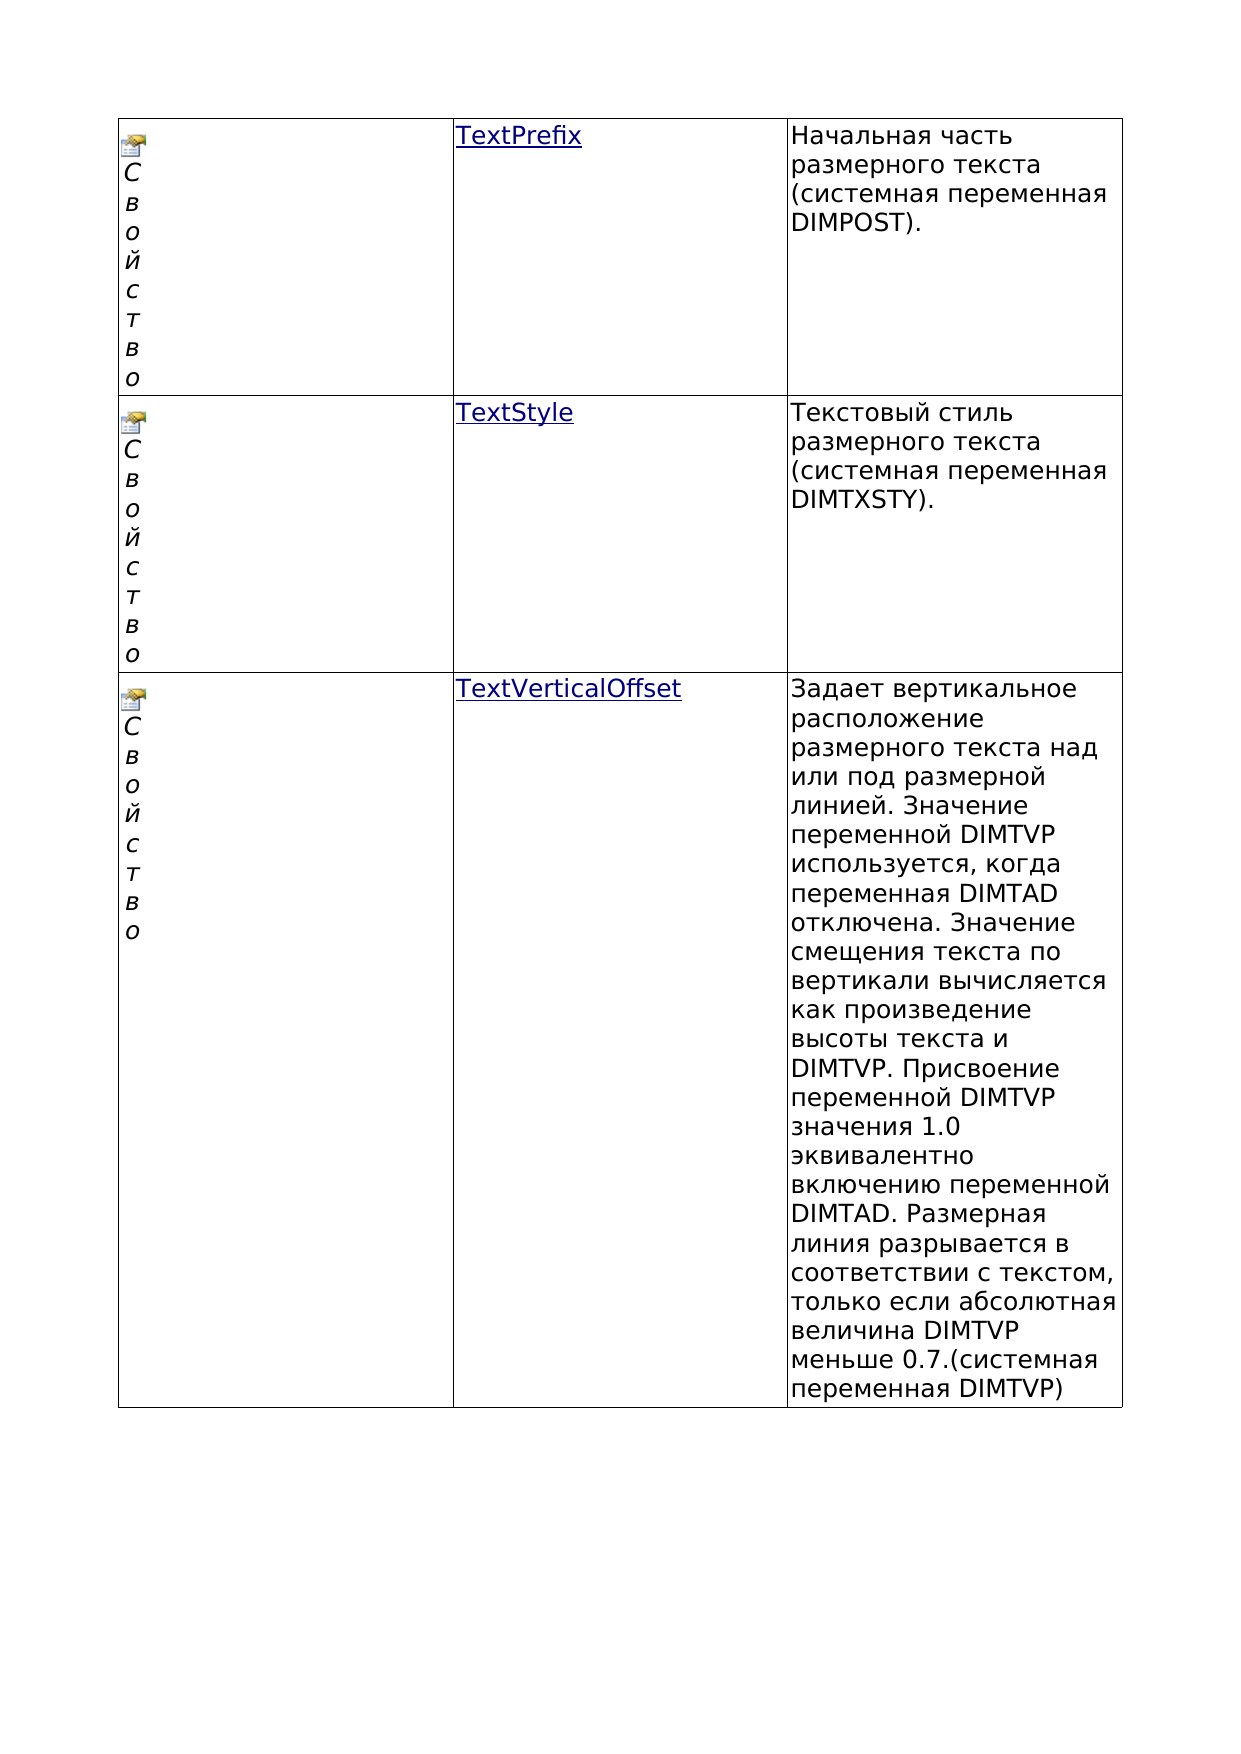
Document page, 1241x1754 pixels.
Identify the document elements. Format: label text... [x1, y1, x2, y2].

table_cell [119, 396, 453, 672]
table_cell Начальная часть размерного текста (системная переменная DIMPOST). [788, 119, 1122, 395]
picture [121, 687, 147, 713]
table_cell Задает вертикальное расположение размерного текста над или под размерной линией. Значение переменной DIMTVP используется, когда переменная DIMTAD отключена. Значение смещения текста по вертикали вычисляется как произведение высоты текста и DIMTVP. Присвоение переменной DIMTVP значения 1.0 эквивалентно включению переменной DIMTAD. Размерная линия разрывается в соответствии с текстом, только если абсолютная величина DIMTVP меньше 0.7.(системная переменная DIMTVP) [788, 673, 1122, 1407]
table_cell [119, 119, 453, 395]
table_cell TextPrefix [454, 119, 787, 395]
table_cell Текстовый стиль размерного текста (системная переменная DIMTXSTY). [788, 396, 1122, 672]
table_cell [119, 673, 453, 1407]
table_cell TextVerticalOffset [454, 673, 787, 1407]
picture [121, 133, 147, 159]
table_cell TextStyle [454, 396, 787, 672]
picture [121, 410, 147, 436]
